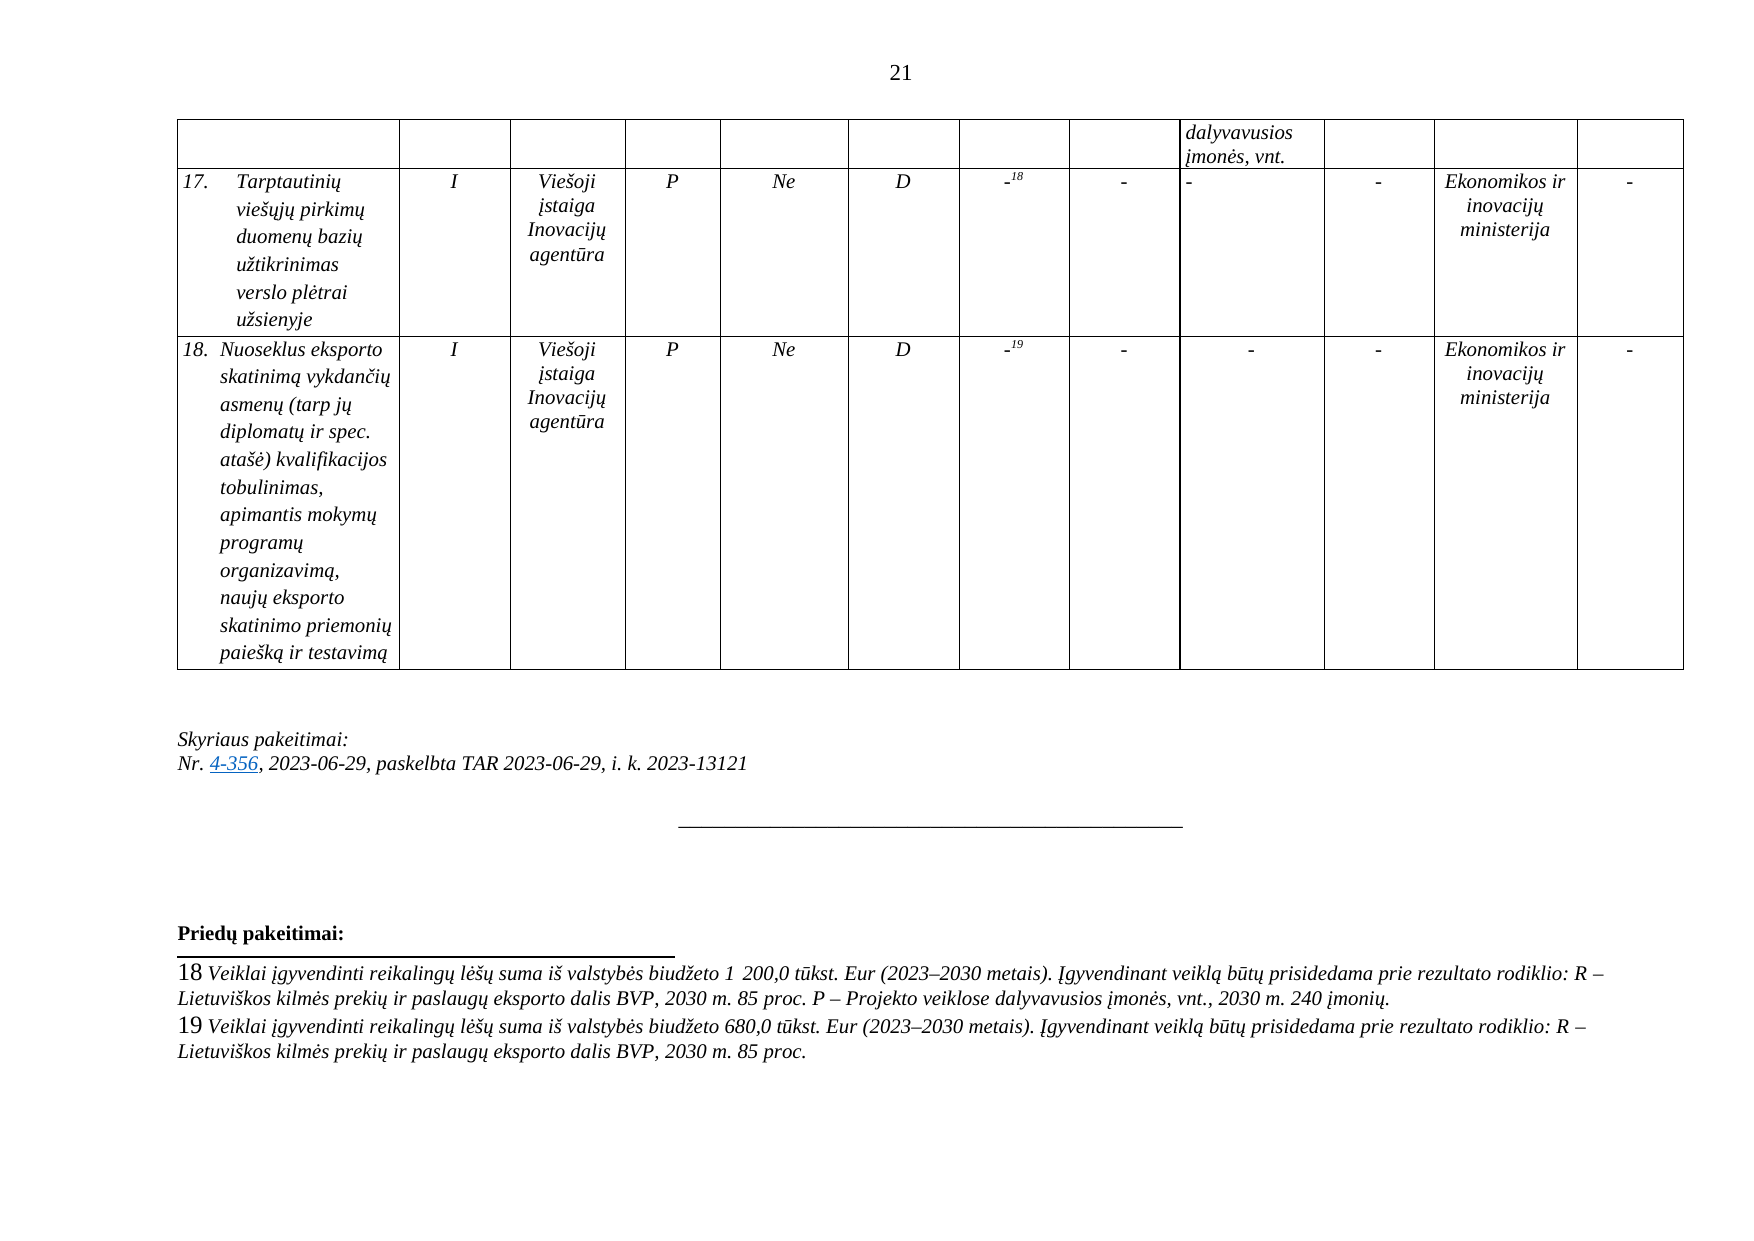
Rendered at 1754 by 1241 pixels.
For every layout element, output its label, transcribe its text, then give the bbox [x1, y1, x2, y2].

table_cell D [849, 169, 959, 336]
table_cell - [1325, 169, 1434, 336]
table_cell Ne [721, 169, 848, 336]
table_cell [1070, 120, 1179, 168]
table_cell [178, 120, 399, 168]
table_cell - [1070, 337, 1179, 669]
table_cell Ekonomikos ir inovacijų ministerija [1435, 337, 1577, 669]
table_cell 17. Tarptautinių viešųjų pirkimų duomenų bazių užtikrinimas verslo plėtrai užsienyje [178, 169, 399, 336]
table_cell - [960, 337, 1069, 669]
table_cell D [849, 337, 959, 669]
table_cell [626, 120, 720, 168]
table_cell [400, 120, 510, 168]
table_cell 18. Nuoseklus eksporto skatinimą vykdančių asmenų (tarp jų diplomatų ir spec. atašė) kvalifikacijos tobulinimas, apimantis mokymų programų organizavimą, naujų eksporto skatinimo priemonių paiešką ir testavimą [178, 337, 399, 669]
text Skyriaus pakeitimai: [177, 727, 1683, 751]
table_cell - [1578, 120, 1683, 168]
table_cell Viešoji įstaiga Inovacijų agentūra [511, 169, 625, 336]
table_cell Viešoji įstaiga Inovacijų agentūra [511, 337, 625, 669]
text Nr. 4-356, 2023-06-29, paskelbta TAR 2023-06-29, i. k. 2023-13121 [177, 751, 1683, 775]
table_cell [1325, 120, 1434, 168]
table_cell [960, 120, 1069, 168]
table_cell [849, 120, 959, 168]
table_cell [1435, 120, 1577, 168]
table_cell - [960, 169, 1069, 336]
table_cell [511, 120, 625, 168]
table_cell [721, 120, 848, 168]
table_cell - [1070, 169, 1179, 336]
table_cell dalyvavusios įmonės, vnt. [1181, 120, 1324, 168]
table_cell I [400, 169, 510, 336]
table_cell - [1325, 337, 1434, 669]
table_cell P [626, 169, 720, 336]
table_cell - [1181, 169, 1324, 336]
text ____________________________________________ [177, 804, 1683, 830]
table_cell P [626, 337, 720, 669]
text Priedų pakeitimai: [177, 921, 1683, 944]
table_cell - [1181, 337, 1324, 669]
table_cell - [1578, 337, 1683, 669]
table_cell I [400, 337, 510, 669]
table_cell Ekonomikos ir inovacijų ministerija [1435, 169, 1577, 336]
table_cell - [1578, 169, 1683, 336]
table_cell Ne [721, 337, 848, 669]
